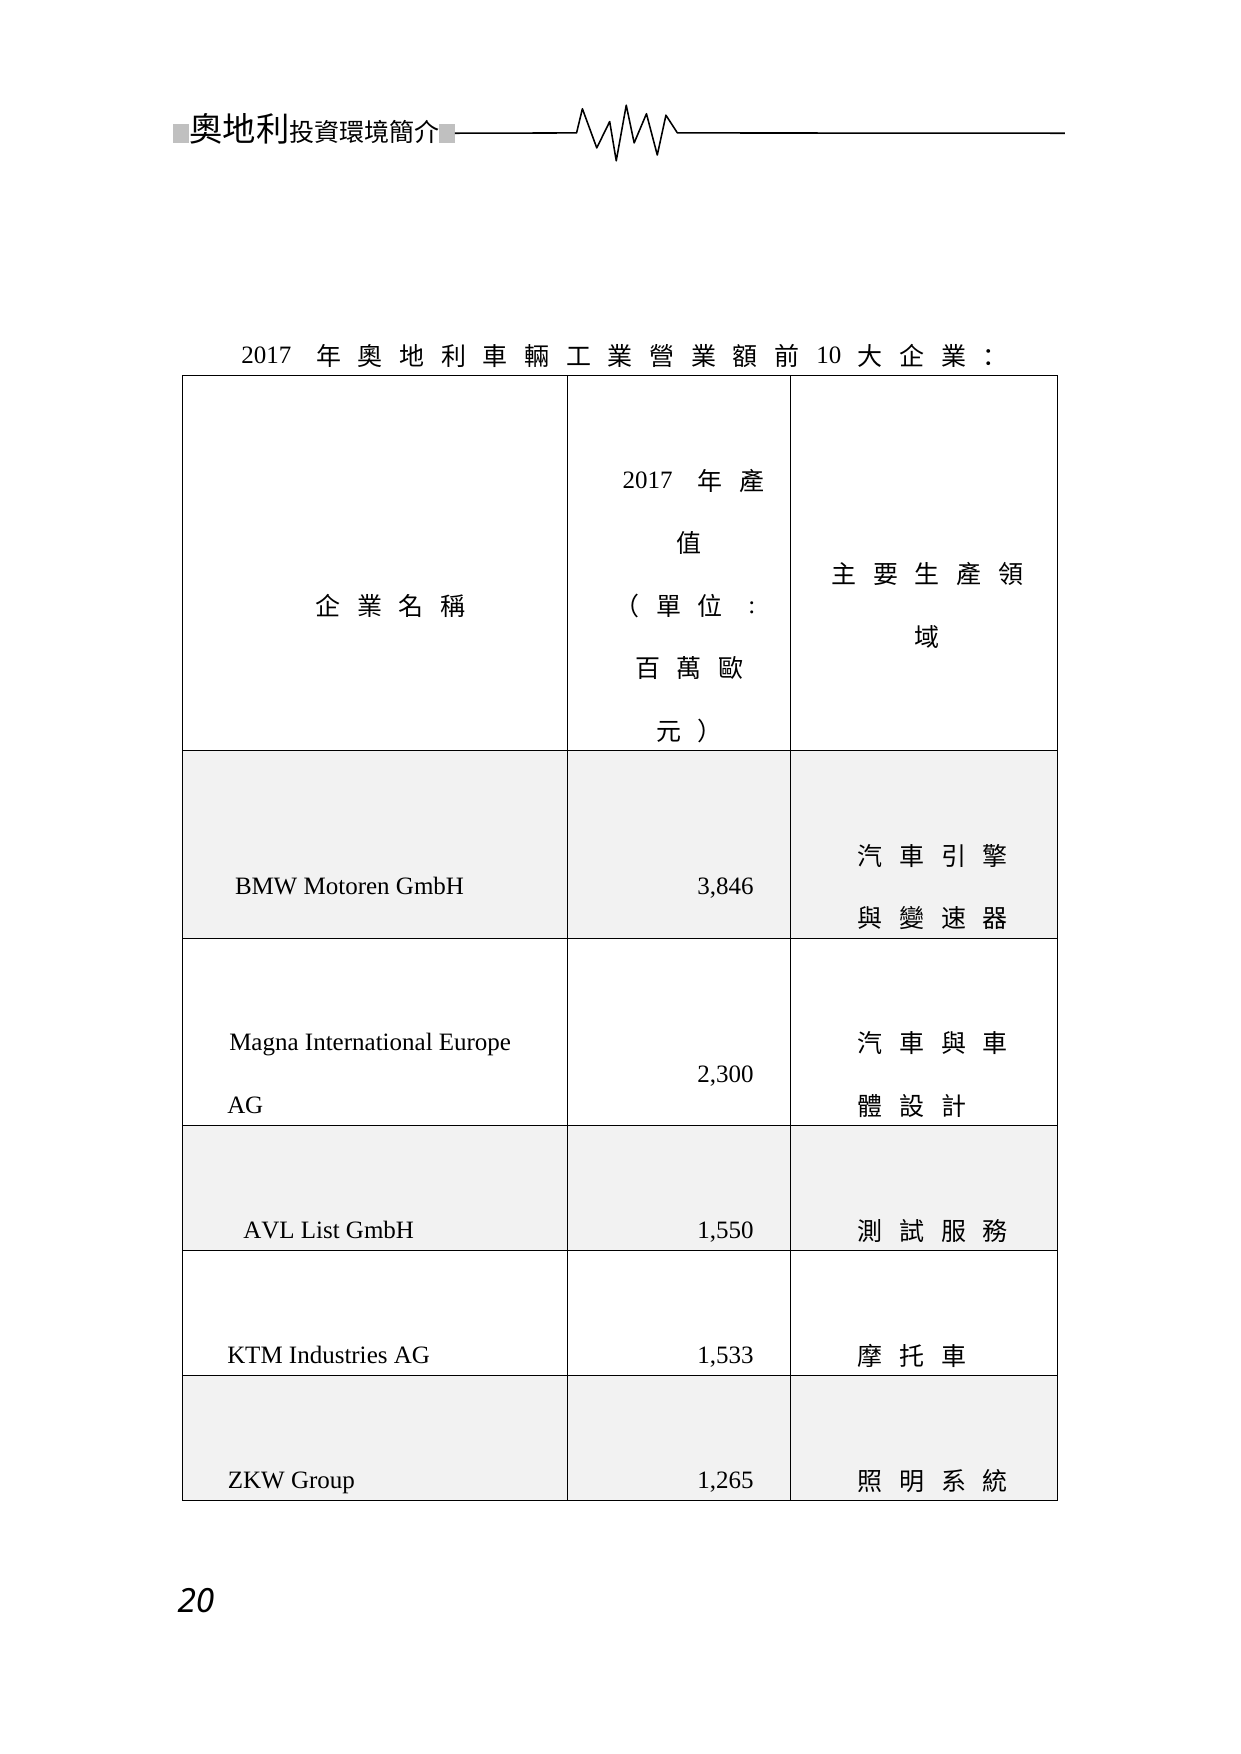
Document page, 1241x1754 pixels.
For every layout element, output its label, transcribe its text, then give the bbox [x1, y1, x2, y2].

table_header 企業名稱 [183, 376, 567, 750]
table_cell 3,846 [568, 751, 790, 938]
table_cell 汽車引擎與變速器 [791, 751, 1057, 938]
table_header 2017年產值 （單位:百萬歐元） [568, 376, 790, 750]
table_cell BMW Motoren GmbH [183, 751, 567, 938]
table_cell 1,550 [568, 1126, 790, 1250]
table_cell 汽車與車體設計 [791, 939, 1057, 1125]
table_cell 照明系統 [791, 1376, 1057, 1500]
table_header 主要生產領域 [791, 376, 1057, 750]
table_cell KTM Industries AG [183, 1251, 567, 1375]
table_cell AVL List GmbH [183, 1126, 567, 1250]
table_cell 2,300 [568, 939, 790, 1125]
table_cell Magna International Europe AG [183, 939, 567, 1125]
table_cell 測試服務 [791, 1126, 1057, 1250]
table_cell ZKW Group [183, 1376, 567, 1500]
table_cell 1,533 [568, 1251, 790, 1375]
text 2017年奧地利車輛工業營業額前10大企業： [183, 313, 1058, 375]
table_cell 摩托車 [791, 1251, 1057, 1375]
table_cell 1,265 [568, 1376, 790, 1500]
